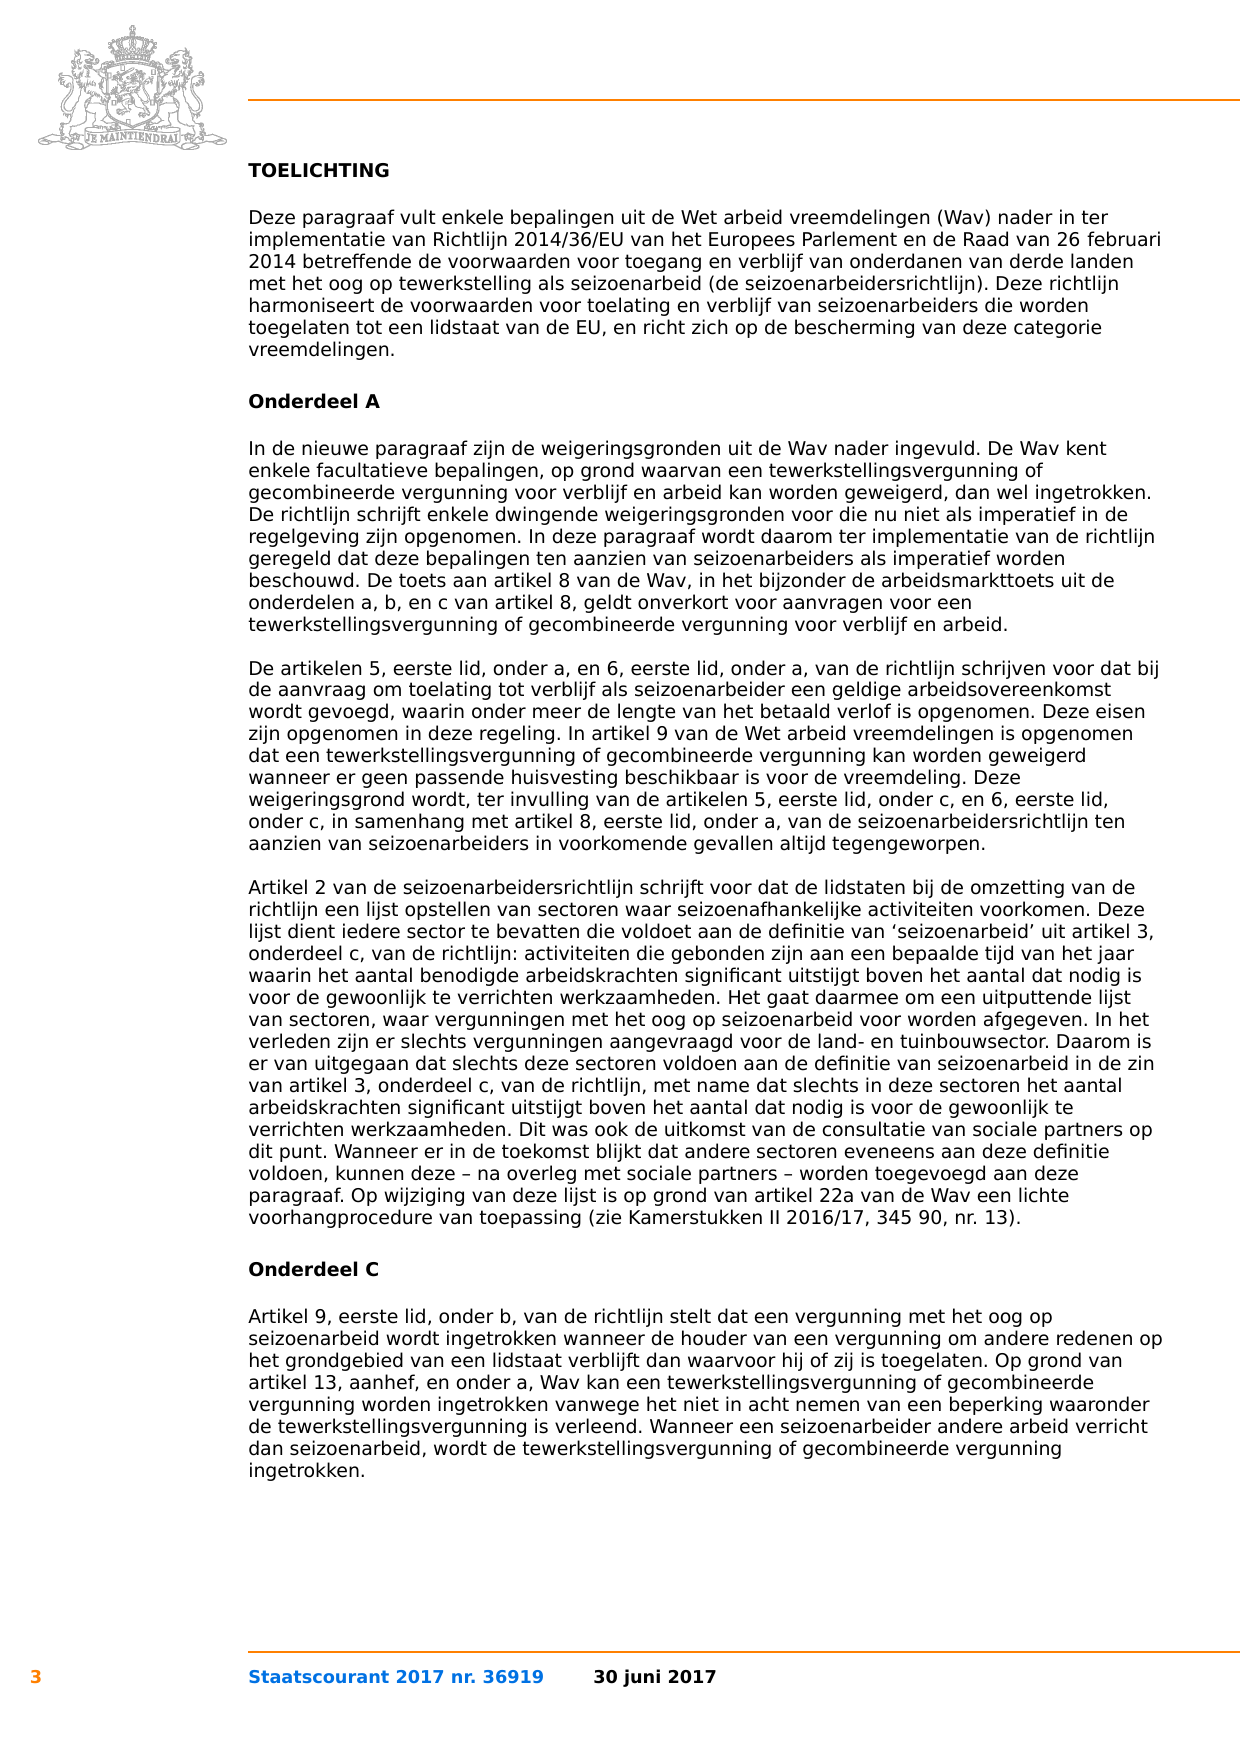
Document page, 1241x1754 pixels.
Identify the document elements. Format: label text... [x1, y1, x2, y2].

text De artikelen 5, eerste lid, onder a, en 6, eerste lid, onder a, van de richtlijn schrijven voor dat bij de aanvraag om toelating tot verblijf als seizoenarbeider een geldige arbeidsovereenkomst wordt gevoegd, waarin onder meer de lengte van het betaald verlof is opgenomen. Deze eisen zijn opgenomen in deze regeling. In artikel 9 van de Wet arbeid vreemdelingen is opgenomen dat een tewerkstellingsvergunning of gecombineerde vergunning kan worden geweigerd wanneer er geen passende huisvesting beschikbaar is voor de vreemdeling. Deze weigeringsgrond wordt, ter invulling van de artikelen 5, eerste lid, onder c, en 6, eerste lid, onder c, in samenhang met artikel 8, eerste lid, onder a, van de seizoenarbeidersrichtlijn ten aanzien van seizoenarbeiders in voorkomende gevallen altijd tegengeworpen. [248, 657, 1163, 855]
subtitle Onderdeel A [248, 391, 1163, 413]
text Deze paragraaf vult enkele bepalingen uit de Wet arbeid vreemdelingen (Wav) nader in ter implementatie van Richtlijn 2014/36/EU van het Europees Parlement en de Raad van 26 februari 2014 betreffende de voorwaarden voor toegang en verblijf van onderdanen van derde landen met het oog op tewerkstelling als seizoenarbeid (de seizoenarbeidersrichtlijn). Deze richtlijn harmoniseert de voorwaarden voor toelating en verblijf van seizoenarbeiders die worden toegelaten tot een lidstaat van de EU, en richt zich op de bescherming van deze categorie vreemdelingen. [248, 207, 1163, 361]
subtitle TOELICHTING [248, 160, 1163, 182]
subtitle Onderdeel C [248, 1259, 1163, 1281]
picture [38, 25, 227, 150]
text In de nieuwe paragraaf zijn de weigeringsgronden uit de Wav nader ingevuld. De Wav kent enkele facultatieve bepalingen, op grond waarvan een tewerkstellingsvergunning of gecombineerde vergunning voor verblijf en arbeid kan worden geweigerd, dan wel ingetrokken. De richtlijn schrijft enkele dwingende weigeringsgronden voor die nu niet als imperatief in de regelgeving zijn opgenomen. In deze paragraaf wordt daarom ter implementatie van de richtlijn geregeld dat deze bepalingen ten aanzien van seizoenarbeiders als imperatief worden beschouwd. De toets aan artikel 8 van de Wav, in het bijzonder de arbeidsmarkttoets uit de onderdelen a, b, en c van artikel 8, geldt onverkort voor aanvragen voor een tewerkstellingsvergunning of gecombineerde vergunning voor verblijf en arbeid. [248, 438, 1163, 636]
text Artikel 9, eerste lid, onder b, van de richtlijn stelt dat een vergunning met het oog op seizoenarbeid wordt ingetrokken wanneer de houder van een vergunning om andere redenen op het grondgebied van een lidstaat verblijft dan waarvoor hij of zij is toegelaten. Op grond van artikel 13, aanhef, en onder a, Wav kan een tewerkstellingsvergunning of gecombineerde vergunning worden ingetrokken vanwege het niet in acht nemen van een beperking waaronder de tewerkstellingsvergunning is verleend. Wanneer een seizoenarbeider andere arbeid verricht dan seizoenarbeid, wordt de tewerkstellingsvergunning of gecombineerde vergunning ingetrokken. [248, 1306, 1163, 1482]
text Artikel 2 van de seizoenarbeidersrichtlijn schrijft voor dat de lidstaten bij de omzetting van de richtlijn een lijst opstellen van sectoren waar seizoenafhankelijke activiteiten voorkomen. Deze lijst dient iedere sector te bevatten die voldoet aan de definitie van ‘seizoenarbeid’ uit artikel 3, onderdeel c, van de richtlijn: activiteiten die gebonden zijn aan een bepaalde tijd van het jaar waarin het aantal benodigde arbeidskrachten significant uitstijgt boven het aantal dat nodig is voor de gewoonlijk te verrichten werkzaamheden. Het gaat daarmee om een uitputtende lijst van sectoren, waar vergunningen met het oog op seizoenarbeid voor worden afgegeven. In het verleden zijn er slechts vergunningen aangevraagd voor de land- en tuinbouwsector. Daarom is er van uitgegaan dat slechts deze sectoren voldoen aan de definitie van seizoenarbeid in de zin van artikel 3, onderdeel c, van de richtlijn, met name dat slechts in deze sectoren het aantal arbeidskrachten significant uitstijgt boven het aantal dat nodig is voor de gewoonlijk te verrichten werkzaamheden. Dit was ook de uitkomst van de consultatie van sociale partners op dit punt. Wanneer er in de toekomst blijkt dat andere sectoren eveneens aan deze definitie voldoen, kunnen deze – na overleg met sociale partners – worden toegevoegd aan deze paragraaf. Op wijziging van deze lijst is op grond van artikel 22a van de Wav een lichte voorhangprocedure van toepassing (zie Kamerstukken II 2016/17, 345 90, nr. 13). [248, 877, 1163, 1229]
